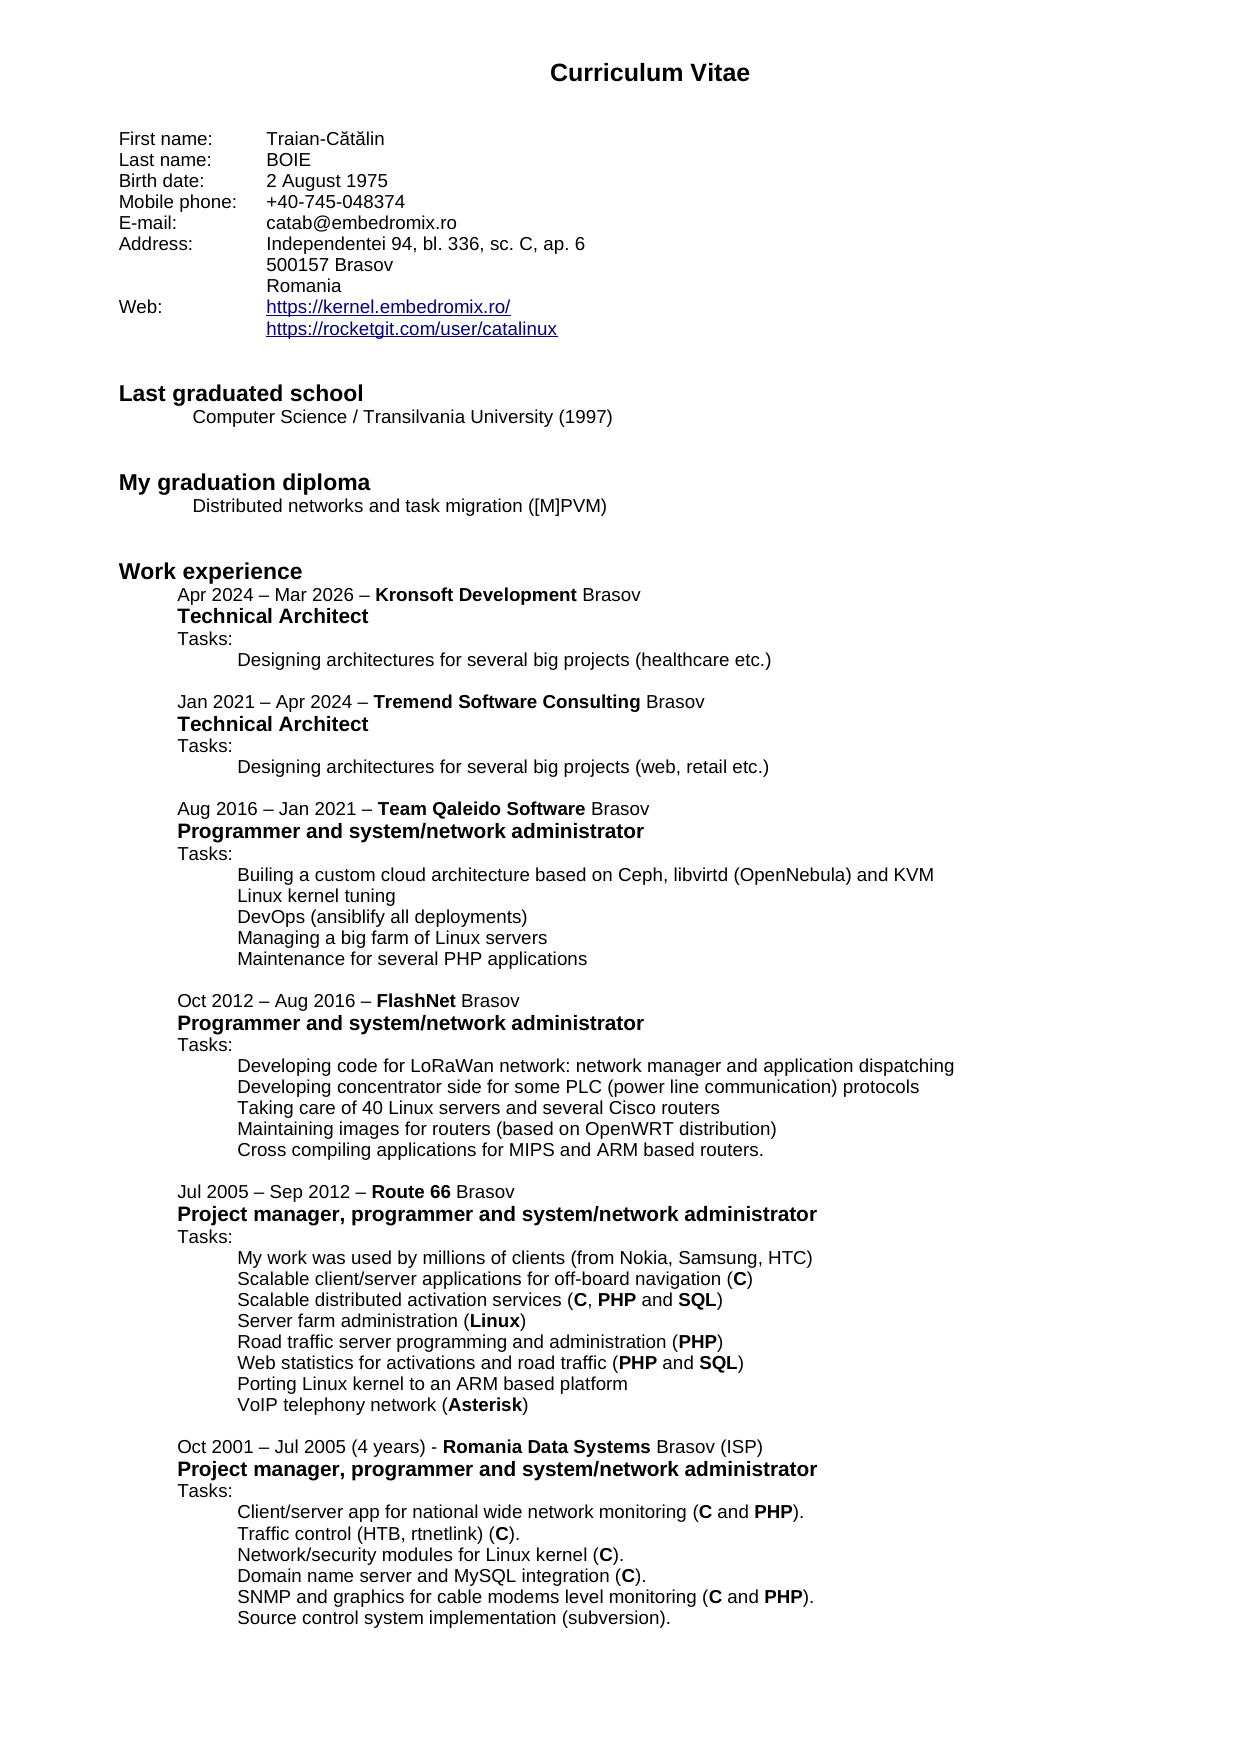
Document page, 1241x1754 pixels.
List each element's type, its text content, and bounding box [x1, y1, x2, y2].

text First name: Traian-Cătălin [118, 129, 1182, 150]
text Tasks: [118, 628, 1182, 649]
text Distributed networks and task migration ([M]PVM) [118, 495, 1182, 516]
text Computer Science / Transilvania University (1997) [118, 407, 1182, 428]
text Designing architectures for several big projects (web, retail etc.) [118, 757, 1182, 778]
text My work was used by millions of clients (from Nokia, Samsung, HTC) [118, 1247, 1182, 1268]
text Developing code for LoRaWan network: network manager and application dispatching [118, 1056, 1182, 1077]
text Aug 2016 – Jan 2021 – Team Qaleido Software Brasov [118, 799, 1182, 820]
text Last name: BOIE [118, 150, 1182, 171]
text Taking care of 40 Linux servers and several Cisco routers [118, 1098, 1182, 1119]
text https://rocketgit.com/user/catalinux [118, 318, 1182, 339]
text Web: https://kernel.embedromix.ro/ [118, 297, 1182, 318]
text Client/server app for national wide network monitoring (C and PHP). [118, 1502, 1182, 1523]
text Oct 2001 – Jul 2005 (4 years) - Romania Data Systems Brasov (ISP) [118, 1437, 1182, 1458]
text Tasks: [118, 1226, 1182, 1247]
text 500157 Brasov [118, 255, 1182, 276]
text Builing a custom cloud architecture based on Ceph, libvirtd (OpenNebula) and KVM [118, 864, 1182, 885]
text SNMP and graphics for cable modems level monitoring (C and PHP). [118, 1586, 1182, 1607]
text Mobile phone: +40-745-048374 [118, 192, 1182, 213]
text Web statistics for activations and road traffic (PHP and SQL) [118, 1352, 1182, 1373]
text VoIP telephony network (Asterisk) [118, 1394, 1182, 1416]
text Curriculum Vitae [118, 58, 1182, 87]
text Server farm administration (Linux) [118, 1310, 1182, 1331]
text Scalable client/server applications for off-board navigation (C) [118, 1268, 1182, 1289]
text Developing concentrator side for some PLC (power line communication) protocols [118, 1077, 1182, 1098]
text Source control system implementation (subversion). [118, 1607, 1182, 1628]
text E-mail: catab@embedromix.ro [118, 213, 1182, 234]
title Project manager, programmer and system/network administrator [118, 1203, 1182, 1226]
text Porting Linux kernel to an ARM based platform [118, 1373, 1182, 1394]
text Jan 2021 – Apr 2024 – Tremend Software Consulting Brasov [118, 691, 1182, 712]
text Tasks: [118, 1034, 1182, 1056]
text Tasks: [118, 736, 1182, 757]
text Traffic control (HTB, rtnetlink) (C). [118, 1523, 1182, 1544]
text DevOps (ansiblify all deployments) [118, 906, 1182, 927]
text Tasks: [118, 1481, 1182, 1502]
text Network/security modules for Linux kernel (C). [118, 1544, 1182, 1565]
text Birth date: 2 August 1975 [118, 171, 1182, 192]
text Domain name server and MySQL integration (C). [118, 1565, 1182, 1586]
text Linux kernel tuning [118, 885, 1182, 906]
text Work experience [118, 558, 1182, 584]
text Tasks: [118, 843, 1182, 864]
text Last graduated school [118, 381, 1182, 407]
text Maintenance for several PHP applications [118, 948, 1182, 969]
text Maintaining images for routers (based on OpenWRT distribution) [118, 1119, 1182, 1140]
text Romania [118, 276, 1182, 297]
title Programmer and system/network administrator [118, 820, 1182, 843]
text Jul 2005 – Sep 2012 – Route 66 Brasov [118, 1182, 1182, 1203]
text Address: Independentei 94, bl. 336, sc. C, ap. 6 [118, 234, 1182, 255]
text Oct 2012 – Aug 2016 – FlashNet Brasov [118, 990, 1182, 1011]
title Project manager, programmer and system/network administrator [118, 1458, 1182, 1481]
title Technical Architect [118, 712, 1182, 736]
text Scalable distributed activation services (C, PHP and SQL) [118, 1289, 1182, 1310]
text My graduation diploma [118, 470, 1182, 495]
text Road traffic server programming and administration (PHP) [118, 1331, 1182, 1352]
title Programmer and system/network administrator [118, 1011, 1182, 1034]
title Technical Architect [118, 605, 1182, 628]
text Designing architectures for several big projects (healthcare etc.) [118, 649, 1182, 670]
text Apr 2024 – Mar 2026 – Kronsoft Development Brasov [118, 584, 1182, 605]
text Managing a big farm of Linux servers [118, 927, 1182, 948]
text Cross compiling applications for MIPS and ARM based routers. [118, 1140, 1182, 1161]
